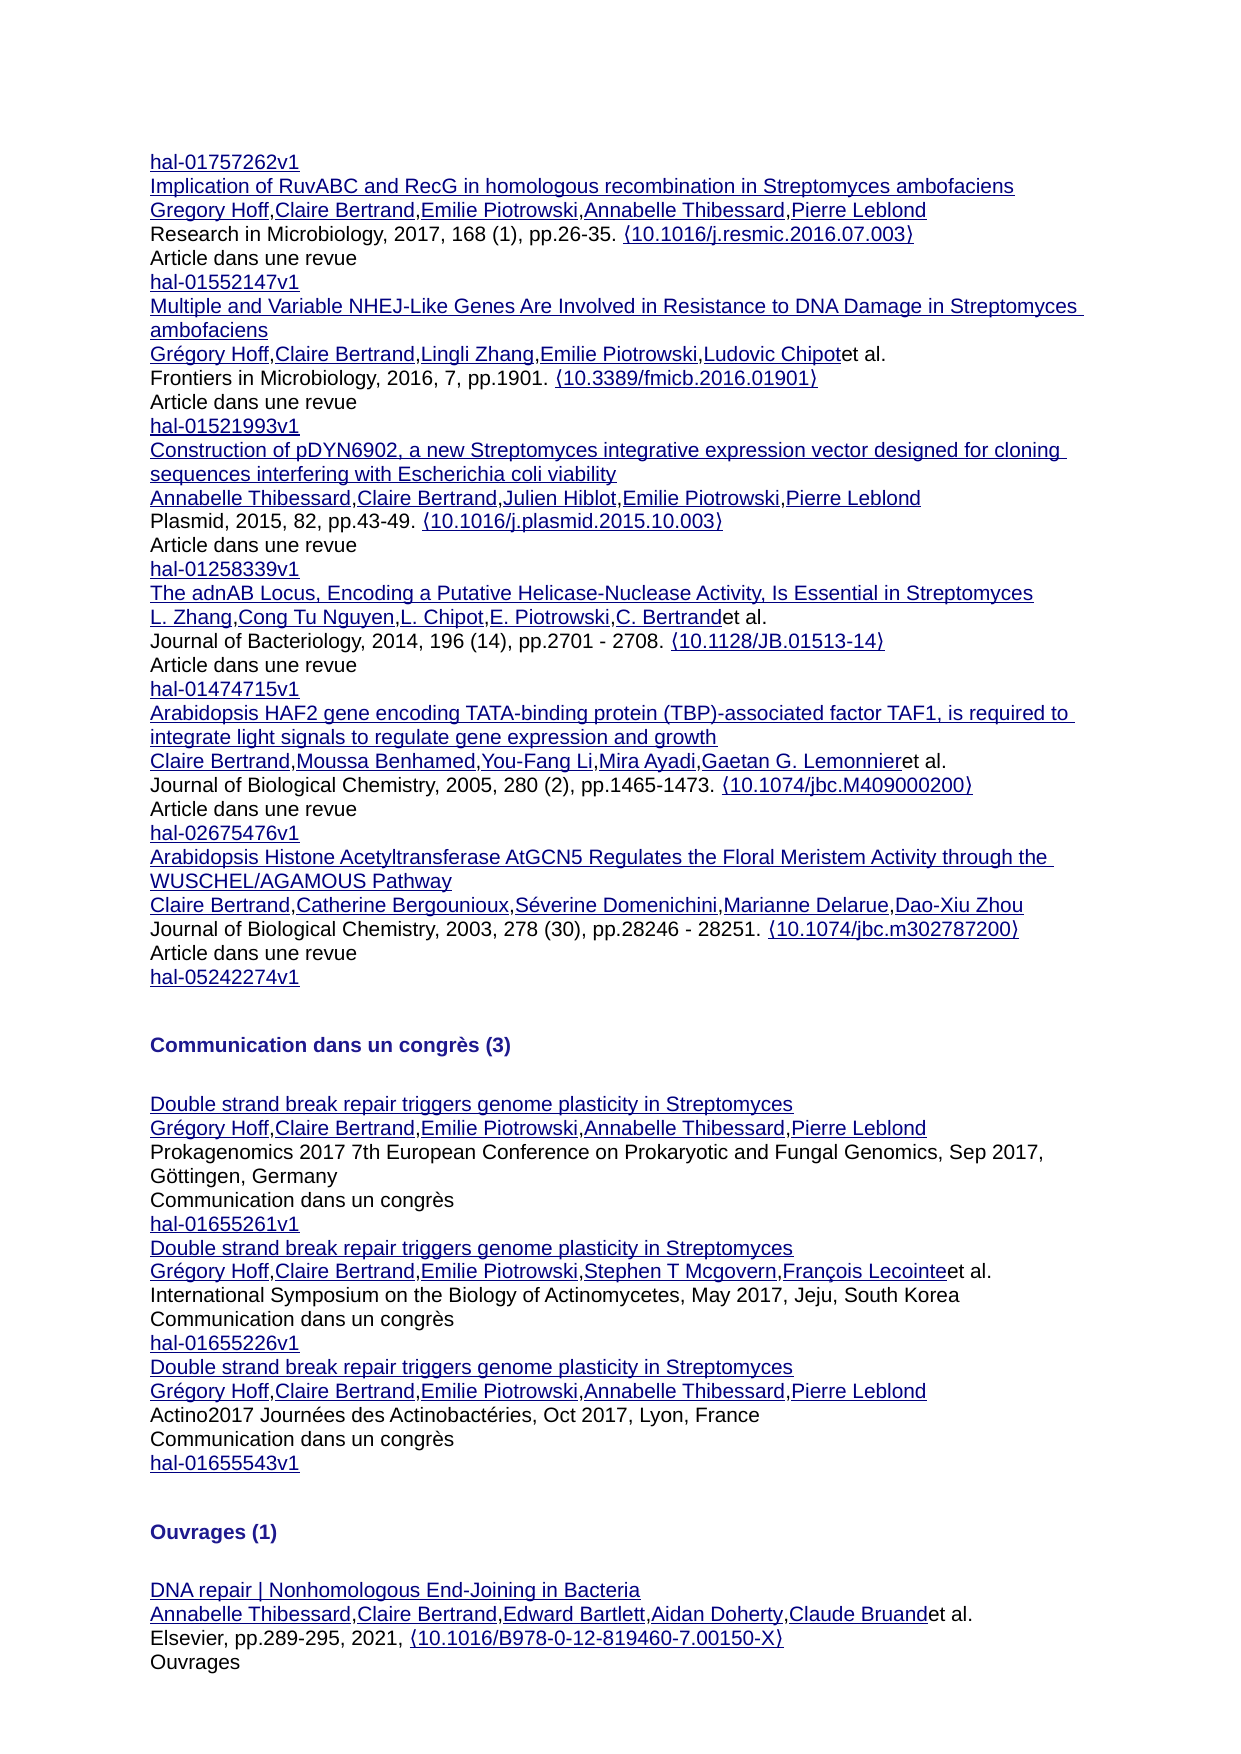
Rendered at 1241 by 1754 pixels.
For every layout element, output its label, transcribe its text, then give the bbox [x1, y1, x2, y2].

table_cell Double strand break repair triggers genome plasticity in Streptomyces Grégory Hoff,Claire Bertrand,Emilie Piotrowski,Stephen T Mcgovern,François Lecointeet al. International Symposium on the Biology of Actinomycetes, May 2017, Jeju, South Korea Communication dans un congrès hal-01655226v1 [150, 1235, 1090, 1355]
subtitle Communication dans un congrès (3) [150, 1033, 1090, 1057]
table_header DNA repair | Nonhomologous End-Joining in Bacteria Annabelle Thibessard,Claire Bertrand,Edward Bartlett,Aidan Doherty,Claude Bruandet al. Elsevier, pp.289-295, 2021, ⟨10.1016/B978-0-12-819460-7.00150-X⟩ Ouvrages [150, 1578, 1090, 1674]
table_cell Construction of pDYN6902, a new Streptomyces integrative expression vector designed for cloning sequences interfering with Escherichia coli viability Annabelle Thibessard,Claire Bertrand,Julien Hiblot,Emilie Piotrowski,Pierre Leblond Plasmid, 2015, 82, pp.43-49. ⟨10.1016/j.plasmid.2015.10.003⟩ Article dans une revue hal-01258339v1 [150, 438, 1090, 581]
table_cell hal-01757262v1 [150, 150, 1090, 174]
subtitle Ouvrages (1) [150, 1520, 1090, 1544]
table_cell Double strand break repair triggers genome plasticity in Streptomyces Grégory Hoff,Claire Bertrand,Emilie Piotrowski,Annabelle Thibessard,Pierre Leblond Actino2017 Journées des Actinobactéries, Oct 2017, Lyon, France Communication dans un congrès hal-01655543v1 [150, 1355, 1090, 1475]
table_cell Implication of RuvABC and RecG in homologous recombination in Streptomyces ambofaciens Gregory Hoff,Claire Bertrand,Emilie Piotrowski,Annabelle Thibessard,Pierre Leblond Research in Microbiology, 2017, 168 (1), pp.26-35. ⟨10.1016/j.resmic.2016.07.003⟩ Article dans une revue hal-01552147v1 [150, 174, 1090, 294]
table_cell Arabidopsis HAF2 gene encoding TATA-binding protein (TBP)-associated factor TAF1, is required to integrate light signals to regulate gene expression and growth Claire Bertrand,Moussa Benhamed,You-Fang Li,Mira Ayadi,Gaetan G. Lemonnieret al. Journal of Biological Chemistry, 2005, 280 (2), pp.1465-1473. ⟨10.1074/jbc.M409000200⟩ Article dans une revue hal-02675476v1 [150, 701, 1090, 845]
table_header Double strand break repair triggers genome plasticity in Streptomyces Grégory Hoff,Claire Bertrand,Emilie Piotrowski,Annabelle Thibessard,Pierre Leblond Prokagenomics 2017 7th European Conference on Prokaryotic and Fungal Genomics, Sep 2017, Göttingen, Germany Communication dans un congrès hal-01655261v1 [150, 1092, 1090, 1235]
table_cell Arabidopsis Histone Acetyltransferase AtGCN5 Regulates the Floral Meristem Activity through the WUSCHEL/AGAMOUS Pathway Claire Bertrand,Catherine Bergounioux,Séverine Domenichini,Marianne Delarue,Dao-Xiu Zhou Journal of Biological Chemistry, 2003, 278 (30), pp.28246 - 28251. ⟨10.1074/jbc.m302787200⟩ Article dans une revue hal-05242274v1 [150, 845, 1090, 988]
table_cell Multiple and Variable NHEJ-Like Genes Are Involved in Resistance to DNA Damage in Streptomyces ambofaciens Grégory Hoff,Claire Bertrand,Lingli Zhang,Emilie Piotrowski,Ludovic Chipotet al. Frontiers in Microbiology, 2016, 7, pp.1901. ⟨10.3389/fmicb.2016.01901⟩ Article dans une revue hal-01521993v1 [150, 294, 1090, 437]
table_cell The adnAB Locus, Encoding a Putative Helicase-Nuclease Activity, Is Essential in Streptomyces L. Zhang,Cong Tu Nguyen,L. Chipot,E. Piotrowski,C. Bertrandet al. Journal of Bacteriology, 2014, 196 (14), pp.2701 - 2708. ⟨10.1128/JB.01513-14⟩ Article dans une revue hal-01474715v1 [150, 581, 1090, 701]
